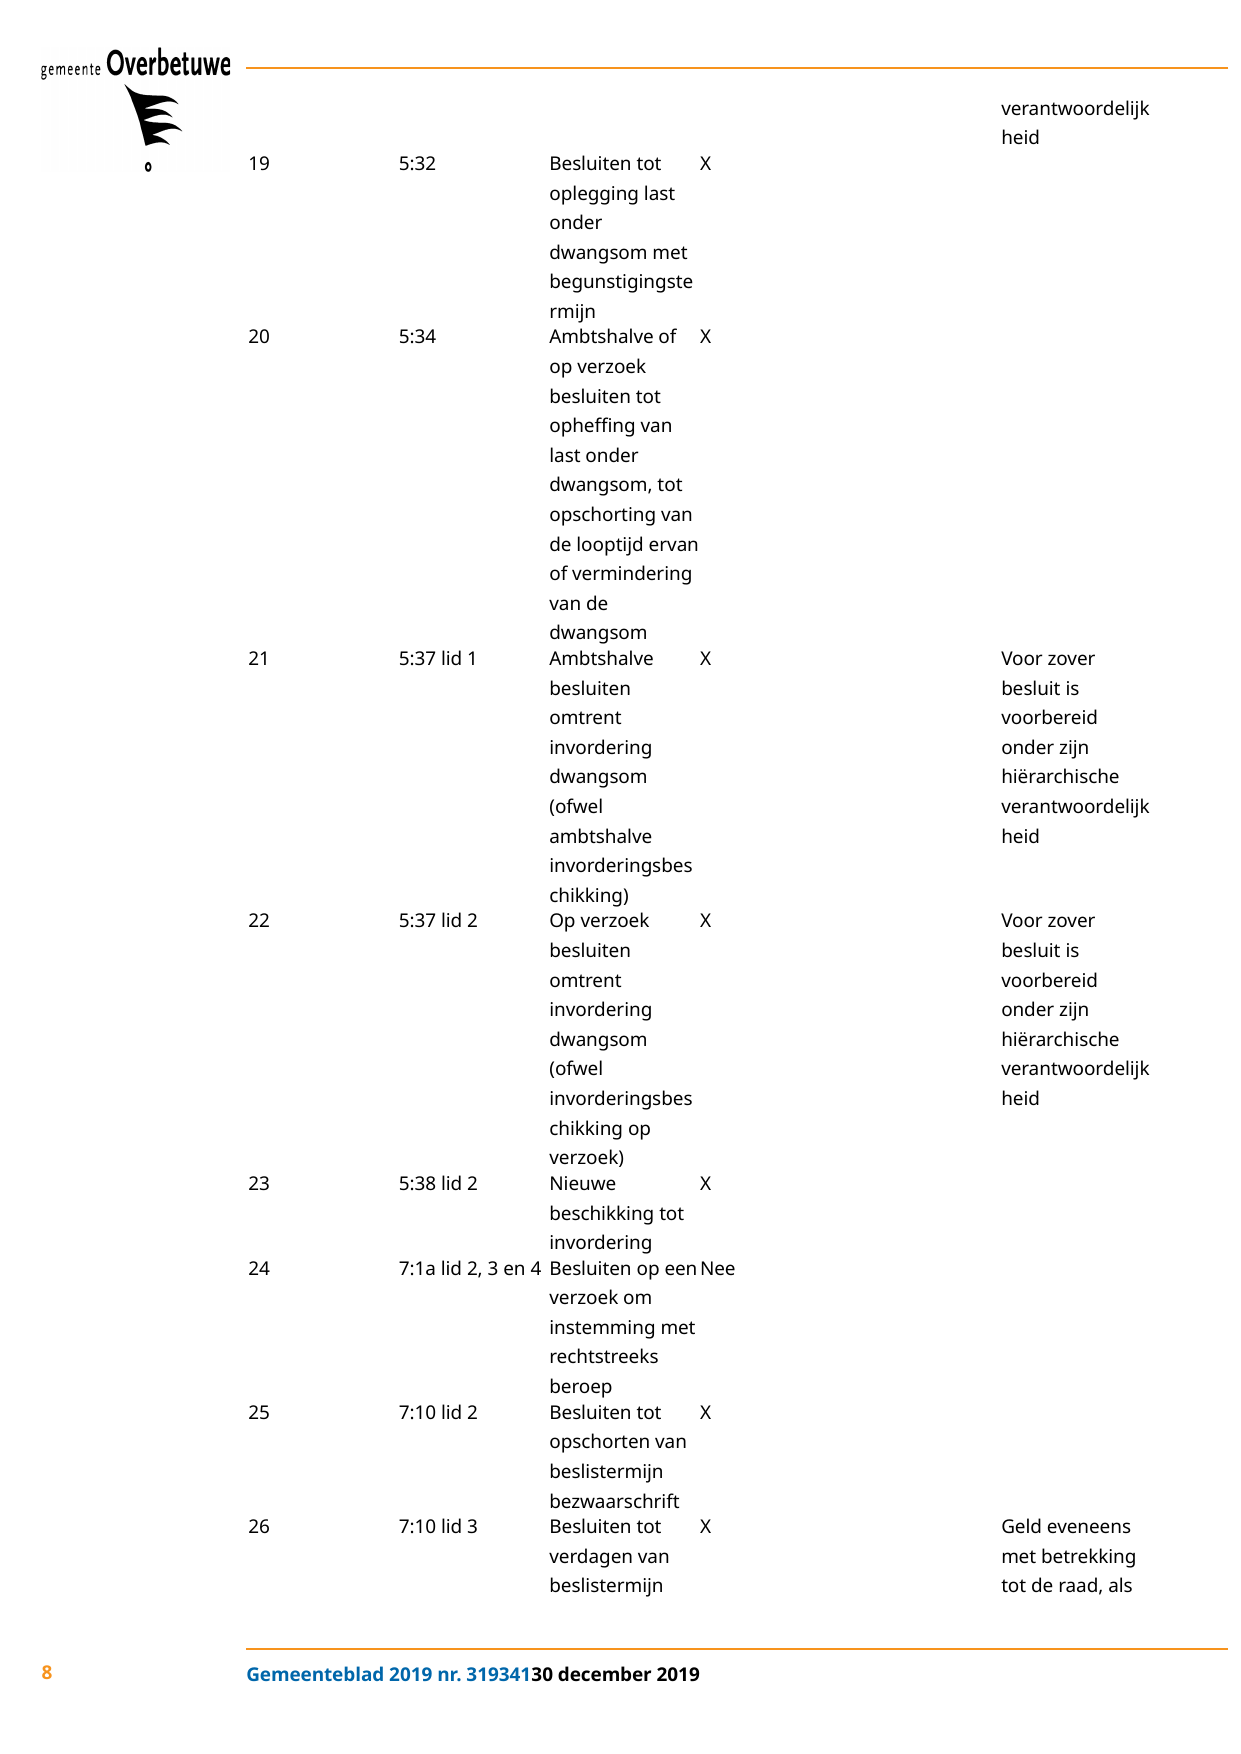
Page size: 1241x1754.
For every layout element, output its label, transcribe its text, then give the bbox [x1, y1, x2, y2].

table_cell 25 [248, 1399, 398, 1513]
table_cell [850, 1399, 1001, 1513]
table_cell Voor zover besluit is voorbereid onder zijn hiërarchische verantwoordelijkheid [1001, 645, 1152, 908]
table_cell 7:10 lid 3 [399, 1514, 549, 1598]
table_cell 19 [248, 150, 398, 324]
table_cell X [700, 1170, 850, 1255]
table_cell Nieuwe beschikking tot invordering [549, 1170, 700, 1255]
table_cell [850, 1255, 1001, 1399]
table_cell [700, 95, 850, 150]
table_cell Besluiten tot verdagen van beslistermijn [549, 1514, 700, 1598]
table_cell 24 [248, 1255, 398, 1399]
table_cell X [700, 645, 850, 908]
table_cell 5:34 [399, 324, 549, 645]
table_cell [399, 95, 549, 150]
table_cell Besluiten op een verzoek om instemming met rechtstreeks beroep [549, 1255, 700, 1399]
table_cell Geld eveneens met betrekking tot de raad, als [1001, 1514, 1152, 1598]
table_cell Besluiten tot opschorten van beslistermijn bezwaarschrift [549, 1399, 700, 1513]
table_cell [1001, 150, 1152, 324]
table_cell [1001, 1170, 1152, 1255]
table_cell X [700, 324, 850, 645]
table_cell [850, 908, 1001, 1170]
table_cell verantwoordelijkheid [1001, 95, 1152, 150]
table_cell [850, 1514, 1001, 1598]
table_cell [1001, 324, 1152, 645]
table_cell 5:38 lid 2 [399, 1170, 549, 1255]
table_cell [850, 645, 1001, 908]
table_cell [1001, 1399, 1152, 1513]
table_cell [248, 95, 398, 150]
table_cell Op verzoek besluiten omtrent invordering dwangsom (ofwel invorderingsbeschikking op verzoek) [549, 908, 700, 1170]
table_cell Ambtshalve besluiten omtrent invordering dwangsom (ofwel ambtshalve invorderingsbeschikking) [549, 645, 700, 908]
table_cell X [700, 1399, 850, 1513]
table_cell [850, 324, 1001, 645]
table_cell 5:32 [399, 150, 549, 324]
table_cell 7:1a lid 2, 3 en 4 [399, 1255, 549, 1399]
picture [41, 47, 231, 172]
table_cell X [700, 1514, 850, 1598]
table_cell X [700, 150, 850, 324]
table_cell Besluiten tot oplegging last onder dwangsom met begunstigingstermijn [549, 150, 700, 324]
table_cell 26 [248, 1514, 398, 1598]
table_cell X [700, 908, 850, 1170]
table_cell Nee [700, 1255, 850, 1399]
table_cell 5:37 lid 2 [399, 908, 549, 1170]
table_cell 7:10 lid 2 [399, 1399, 549, 1513]
table_cell Ambtshalve of op verzoek besluiten tot opheffing van last onder dwangsom, tot opschorting van de looptijd ervan of vermindering van de dwangsom [549, 324, 700, 645]
table_cell 5:37 lid 1 [399, 645, 549, 908]
table_cell [850, 95, 1001, 150]
table_cell [850, 1170, 1001, 1255]
table_cell [1001, 1255, 1152, 1399]
table_cell 20 [248, 324, 398, 645]
table_cell 22 [248, 908, 398, 1170]
table_cell [850, 150, 1001, 324]
table_cell Voor zover besluit is voorbereid onder zijn hiërarchische verantwoordelijkheid [1001, 908, 1152, 1170]
table_cell 23 [248, 1170, 398, 1255]
table_cell [549, 95, 700, 150]
table_cell 21 [248, 645, 398, 908]
